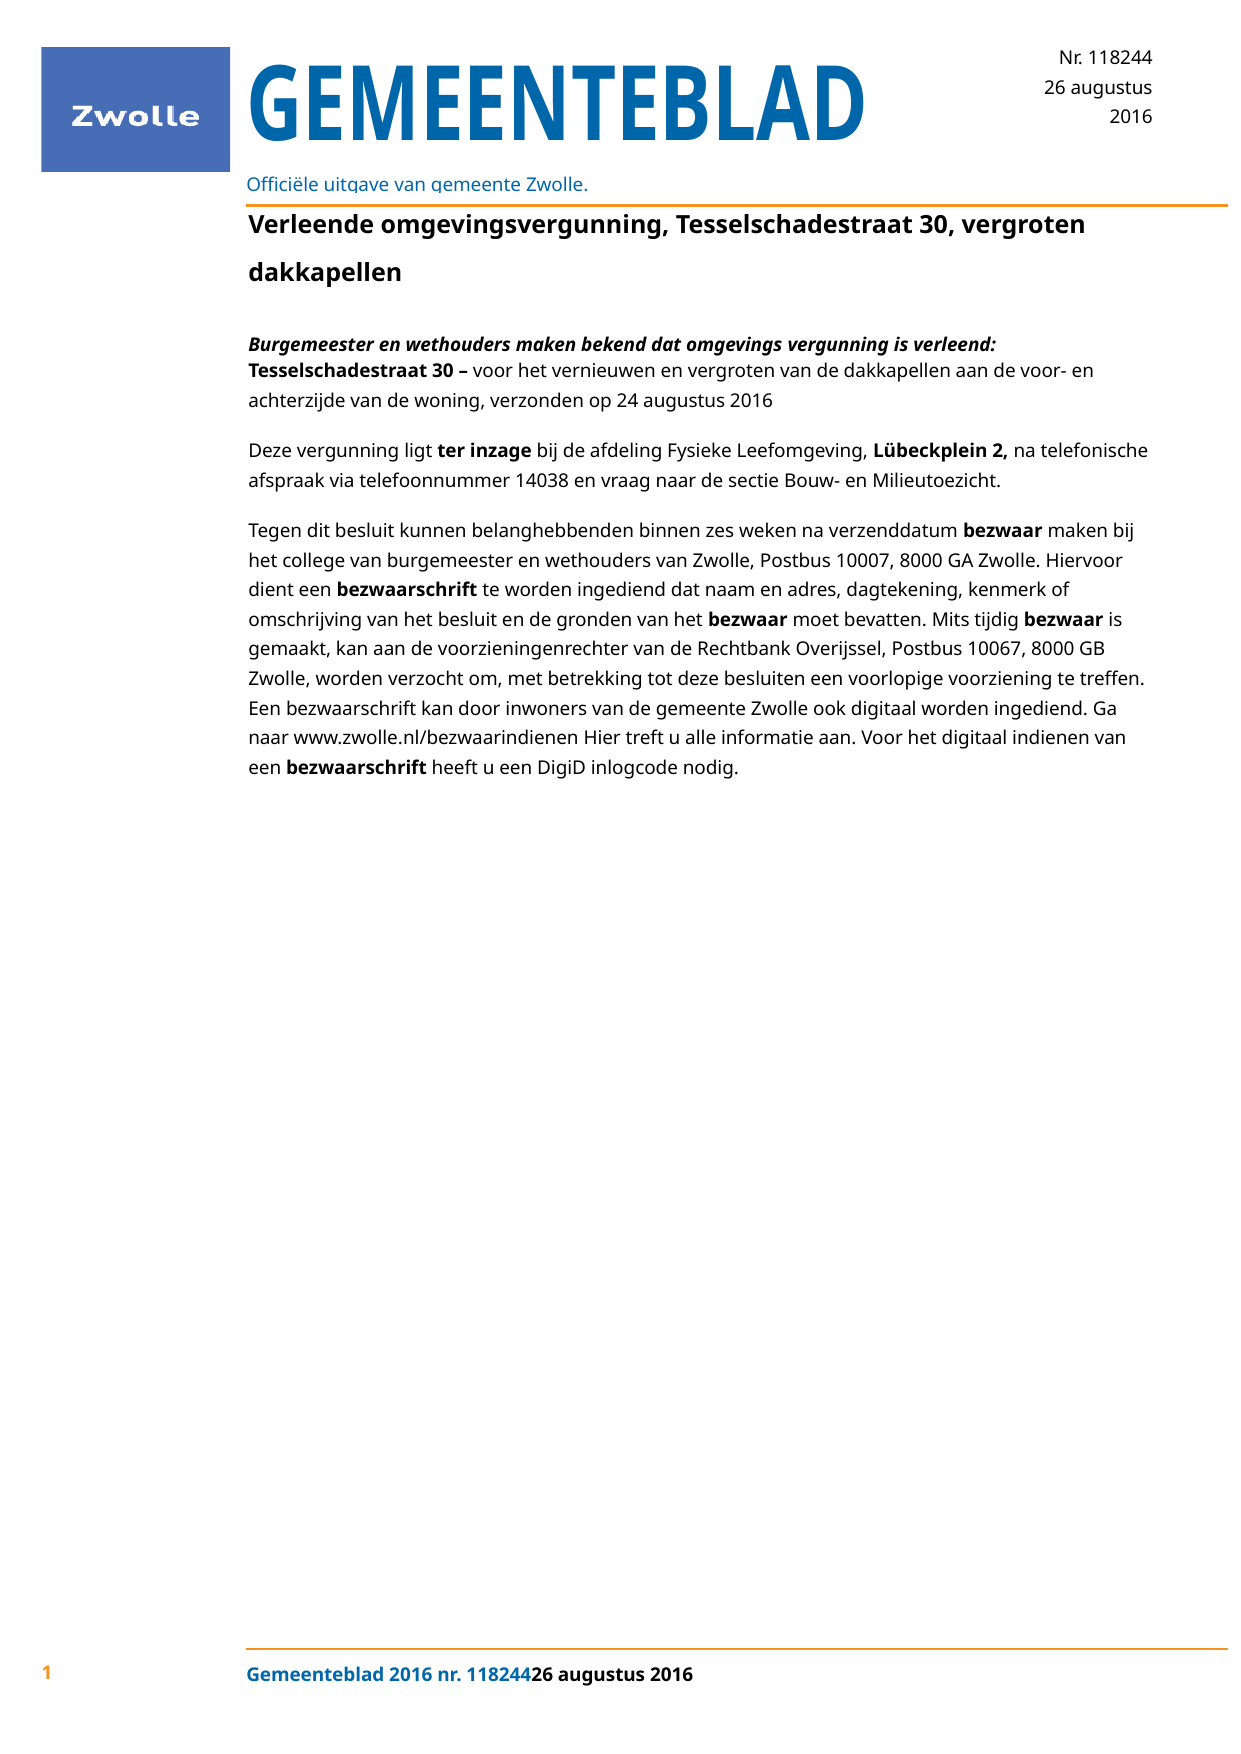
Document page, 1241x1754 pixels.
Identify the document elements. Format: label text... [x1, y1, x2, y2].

text Tegen dit besluit kunnen belanghebbenden binnen zes weken na verzenddatum bezwaar maken bij het college van burgemeester en wethouders van Zwolle, Postbus 10007, 8000 GA Zwolle. Hiervoor dient een bezwaarschrift te worden ingediend dat naam en adres, dagtekening, kenmerk of omschrijving van het besluit en de gronden van het bezwaar moet bevatten. Mits tijdig bezwaar is gemaakt, kan aan de voorzieningenrechter van de Rechtbank Overijssel, Postbus 10067, 8000 GB Zwolle, worden verzocht om, met betrekking tot deze besluiten een voorlopige voorziening te treffen. Een bezwaarschrift kan door inwoners van de gemeente Zwolle ook digitaal worden ingediend. Ga naar www.zwolle.nl/bezwaarindienen Hier treft u alle informatie aan. Voor het digitaal indienen van een bezwaarschrift heeft u een DigiD inlogcode nodig. [248, 517, 1152, 779]
text Verleende omgevingsvergunning, Tesselschadestraat 30, vergroten dakkapellen [248, 207, 1152, 288]
text Deze vergunning ligt ter inzage bij de afdeling Fysieke Leefomgeving, Lübeckplein 2, na telefonische afspraak via telefoonnummer 14038 en vraag naar de sectie Bouw- en Milieutoezicht. [248, 437, 1152, 492]
text Tesselschadestraat 30 – voor het vernieuwen en vergroten van de dakkapellen aan de voor- en achterzijde van de woning, verzonden op 24 augustus 2016 [248, 357, 1152, 412]
text Burgemeester en wethouders maken bekend dat omgevings vergunning is verleend: [248, 331, 1152, 357]
picture [41, 47, 231, 172]
